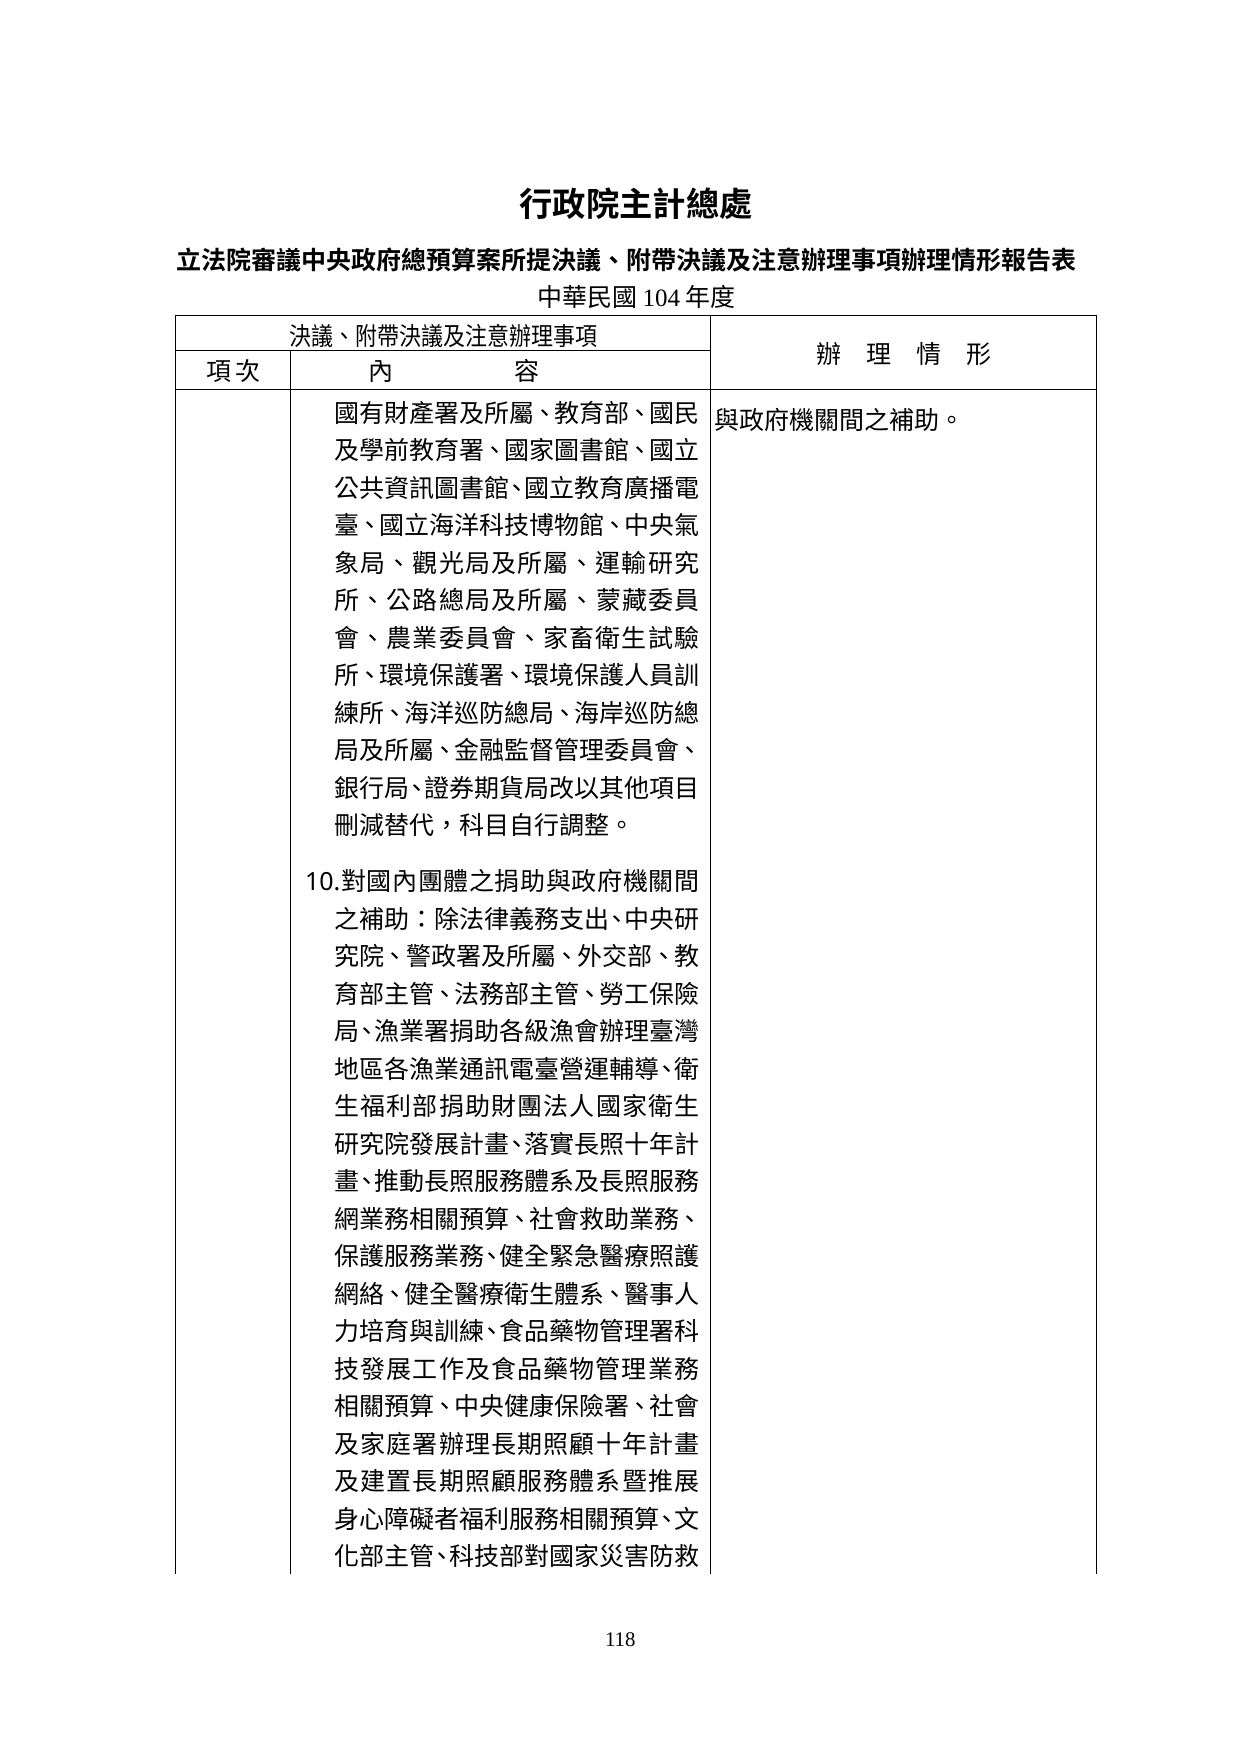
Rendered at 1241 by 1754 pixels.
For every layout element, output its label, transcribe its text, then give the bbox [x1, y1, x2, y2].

table_cell 與政府機關間之補助。 [711, 390, 1096, 1574]
table_cell 決議、附帶決議及注意辦理事項 [176, 316, 710, 350]
table_header 行政院主計總處 立法院審議中央政府總預算案所提決議、附帶決議及注意辦理事項辦理情形報告表 中華民國104年度 [175, 165, 1096, 314]
table_cell 國有財產署及所屬、教育部、國民及學前教育署、國家圖書館、國立公共資訊圖書館、國立教育廣播電臺、國立海洋科技博物館、中央氣象局、觀光局及所屬、運輸研究所、公路總局及所屬、蒙藏委員會、農業委員會、家畜衛生試驗所、環境保護署、環境保護人員訓練所、海洋巡防總局、海岸巡防總局及所屬、金融監督管理委員會、銀行局、證券期貨局改以其他項目刪減替代，科目自行調整。 10.對國內團體之捐助與政府機關間之補助：除法律義務支出、中央研究院、警政署及所屬、外交部、教育部主管、法務部主管、勞工保險局、漁業署捐助各級漁會辦理臺灣地區各漁業通訊電臺營運輔導、衛生福利部捐助財團法人國家衛生研究院發展計畫、落實長照十年計畫、推動長照服務體系及長照服務網業務相關預算、社會救助業務、保護服務業務、健全緊急醫療照護網絡、健全醫療衛生體系、醫事人力培育與訓練、食品藥物管理署科技發展工作及食品藥物管理業務相關預算、中央健康保險署、社會及家庭署辦理長期照顧十年計畫及建置長期照顧服務體系暨推展身心障礙者福利服務相關預算、文化部主管、科技部對國家災害防救 [291, 390, 710, 1574]
table_cell [176, 390, 290, 1574]
table_cell 項次 [176, 351, 290, 389]
table_cell 內 容 [291, 351, 710, 389]
table_cell 辦理情形 [711, 316, 1096, 389]
